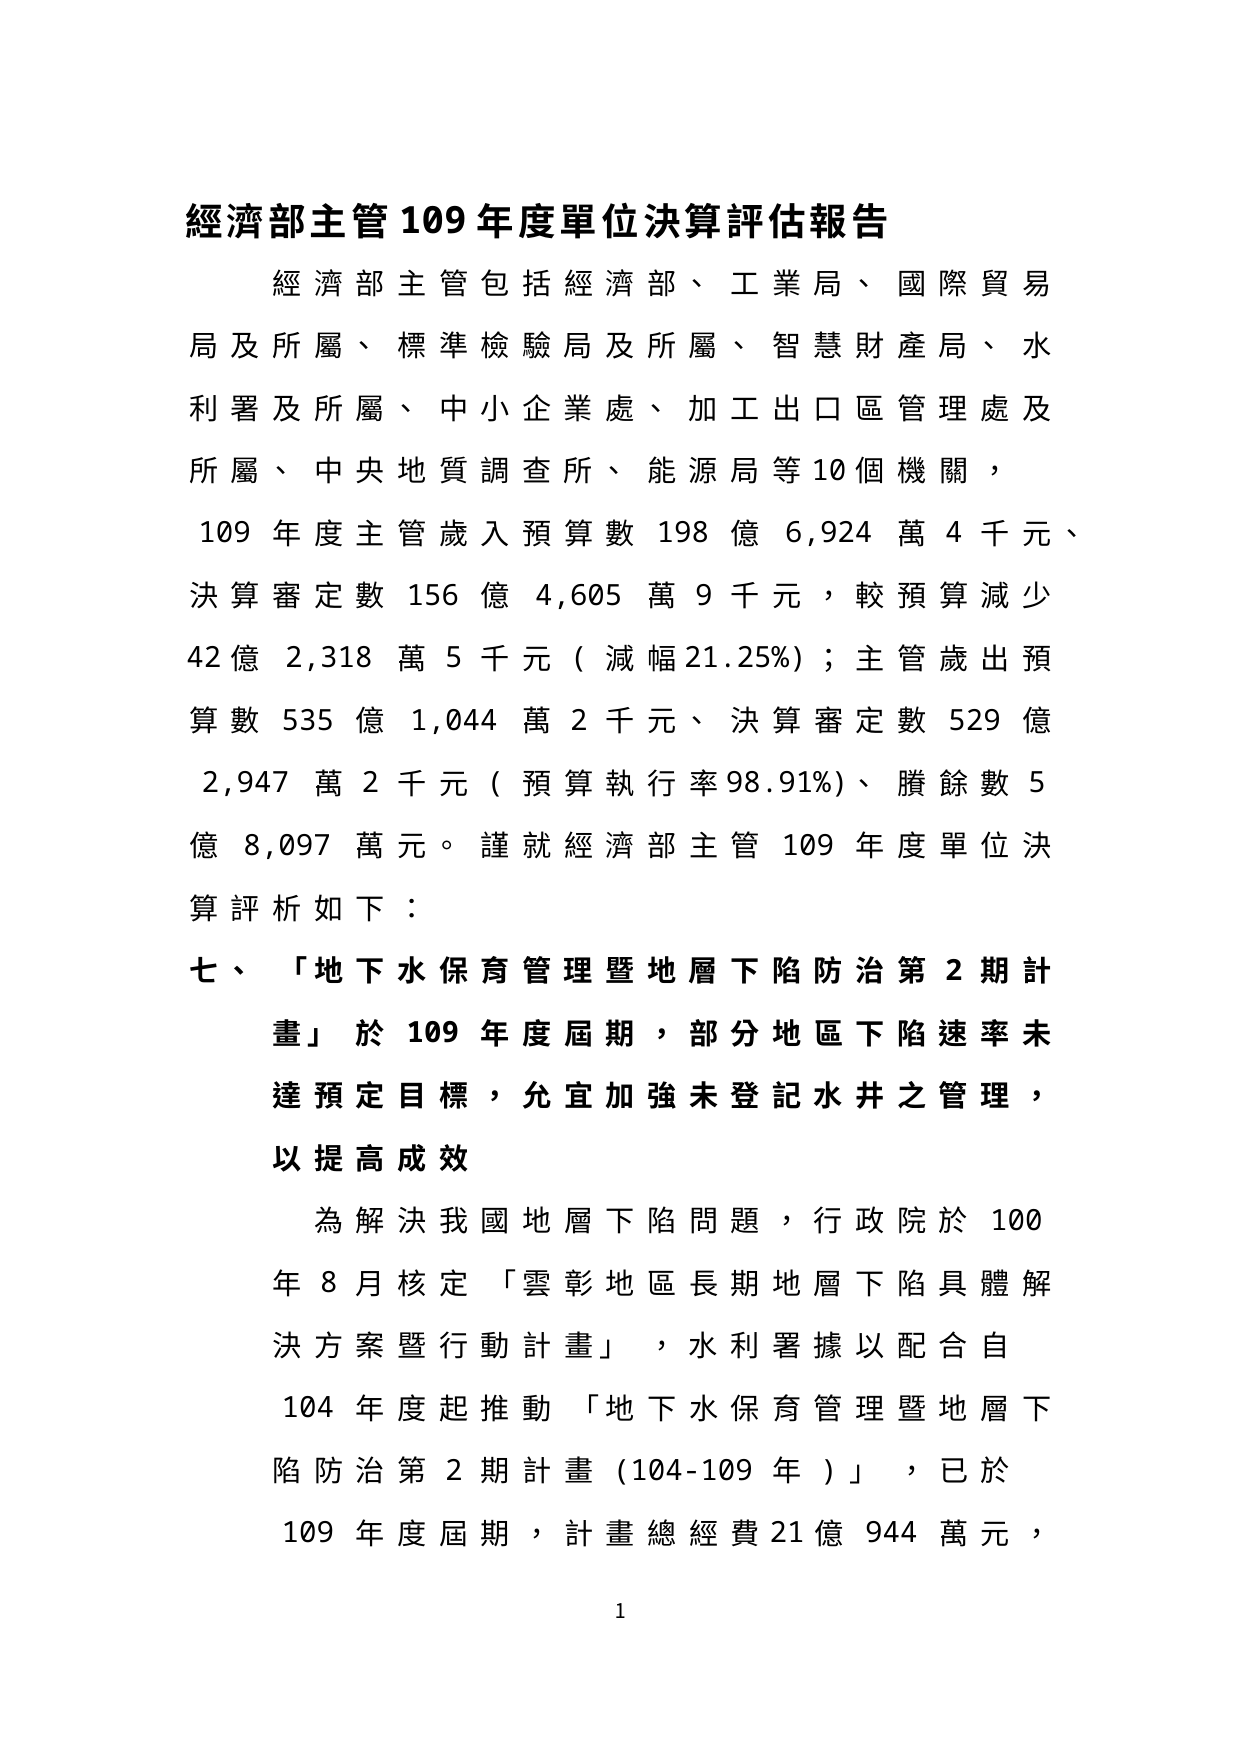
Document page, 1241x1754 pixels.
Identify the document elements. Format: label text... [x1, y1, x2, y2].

text 七、「地下水保育管理暨地層下陷防治第2期計畫」於109年度屆期，部分地區下陷速率未達預定目標，允宜加強未登記水井之管理，以提高成效 [183, 927, 1058, 1177]
text 經濟部主管包括經濟部、工業局、國際貿易局及所屬、標準檢驗局及所屬、智慧財產局、水利署及所屬、中小企業處、加工出口區管理處及所屬、中央地質調查所、能源局等10個機關，109年度主管歲入預算數198億6,924萬4千元、決算審定數156億4,605萬9千元，較預算減少42億2,318萬5千元(減幅21.25%)；主管歲出預算數535億1,044萬2千元、決算審定數529億2,947萬2千元(預算執行率98.91%)、賸餘數5億8,097萬元。謹就經濟部主管109年度單位決算評析如下： [183, 240, 1058, 927]
text 經濟部主管109年度單位決算評估報告 [183, 177, 1058, 240]
text 為解決我國地層下陷問題，行政院於100年8月核定「雲彰地區長期地層下陷具體解決方案暨行動計畫」，水利署據以配合自104年度起推動「地下水保育管理暨地層下陷防治第2期計畫(104-109年)」，已於109年度屆期，計畫總經費21億944萬元，5年間累計編列預算數15億2,296萬1千元；執行結果，累計實現數12億7,390萬1千元、應付數302萬2千元及賸餘數2億4,603萬8千元。經查： [242, 1177, 1058, 1552]
